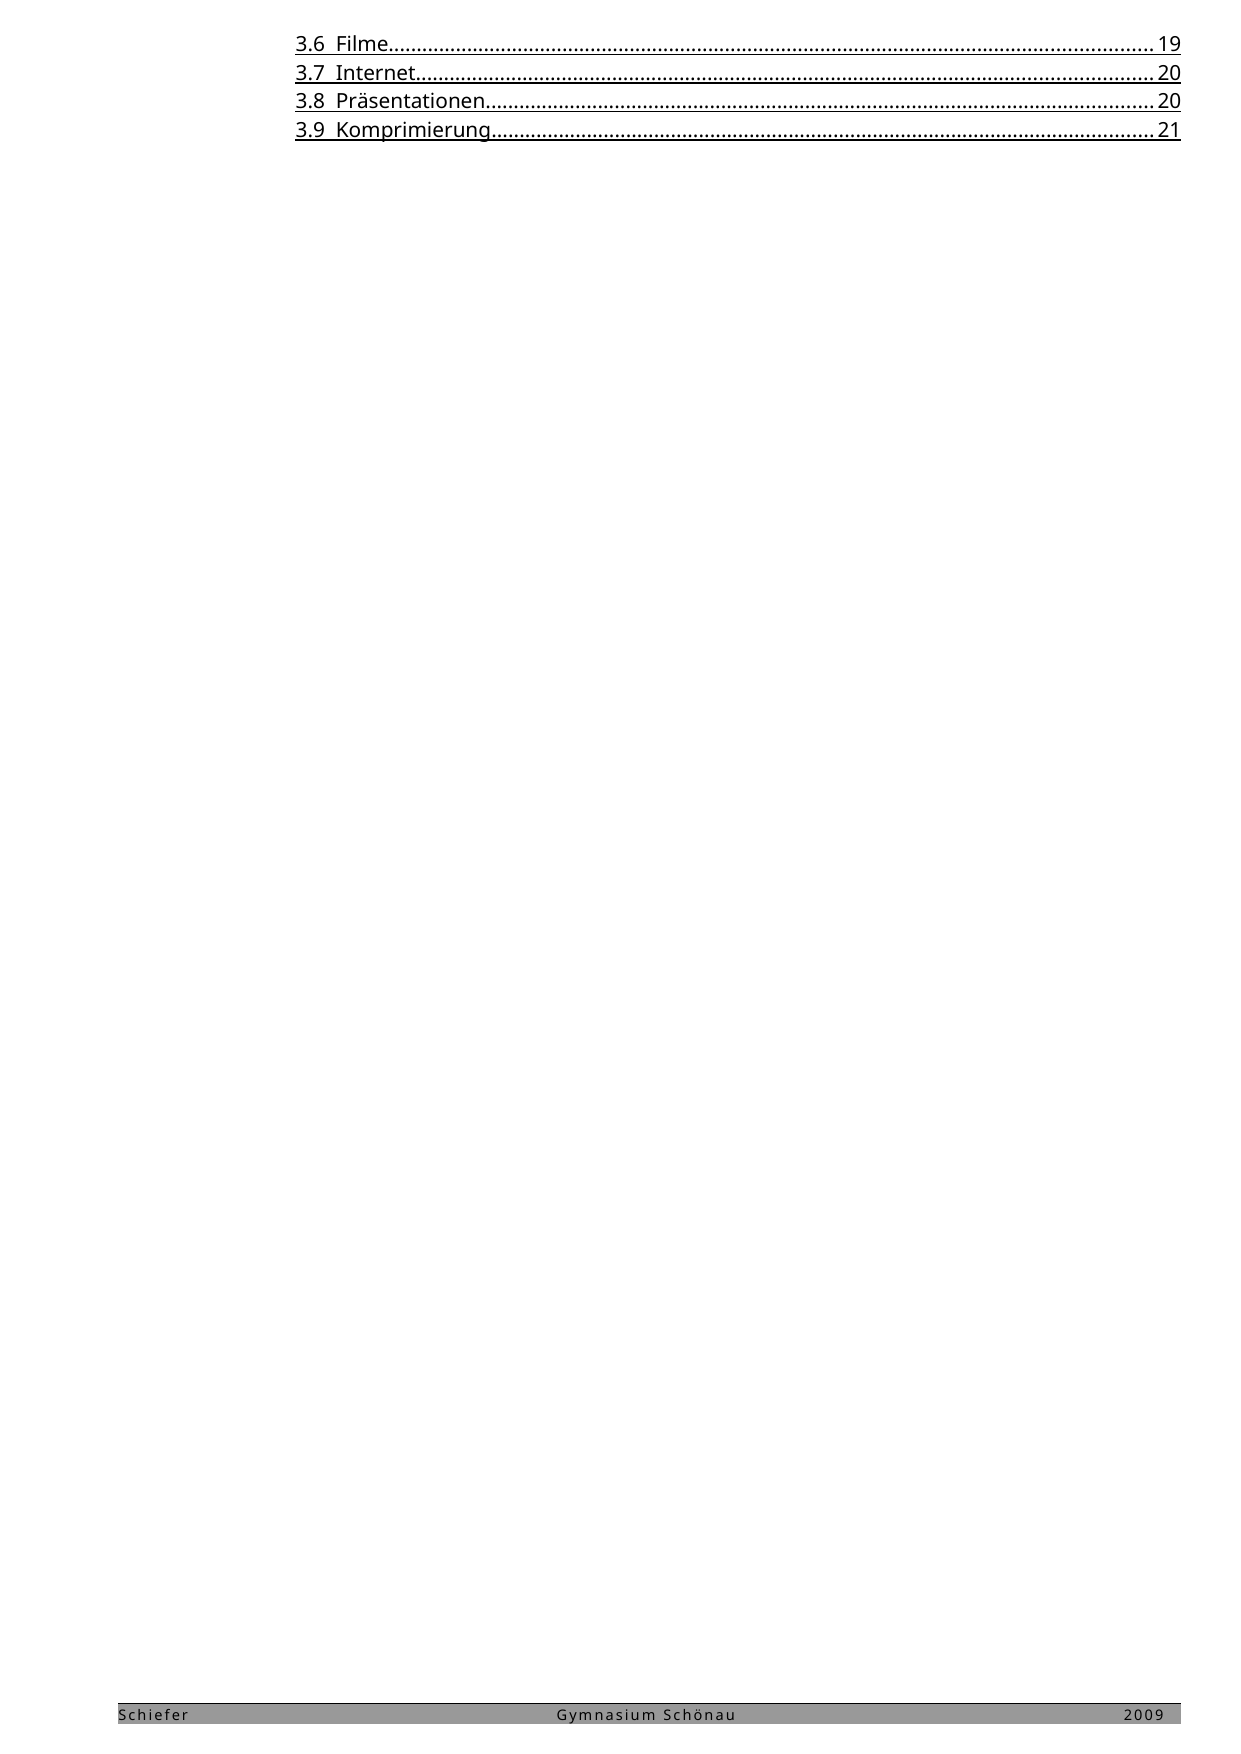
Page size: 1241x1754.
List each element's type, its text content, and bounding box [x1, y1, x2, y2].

text 3.6 Filme 19 [295, 29, 1181, 54]
text 3.9 Komprimierung 21 [295, 115, 1181, 139]
text 3.7 Internet 20 [295, 58, 1181, 82]
text 3.8 Präsentationen 20 [295, 86, 1181, 111]
